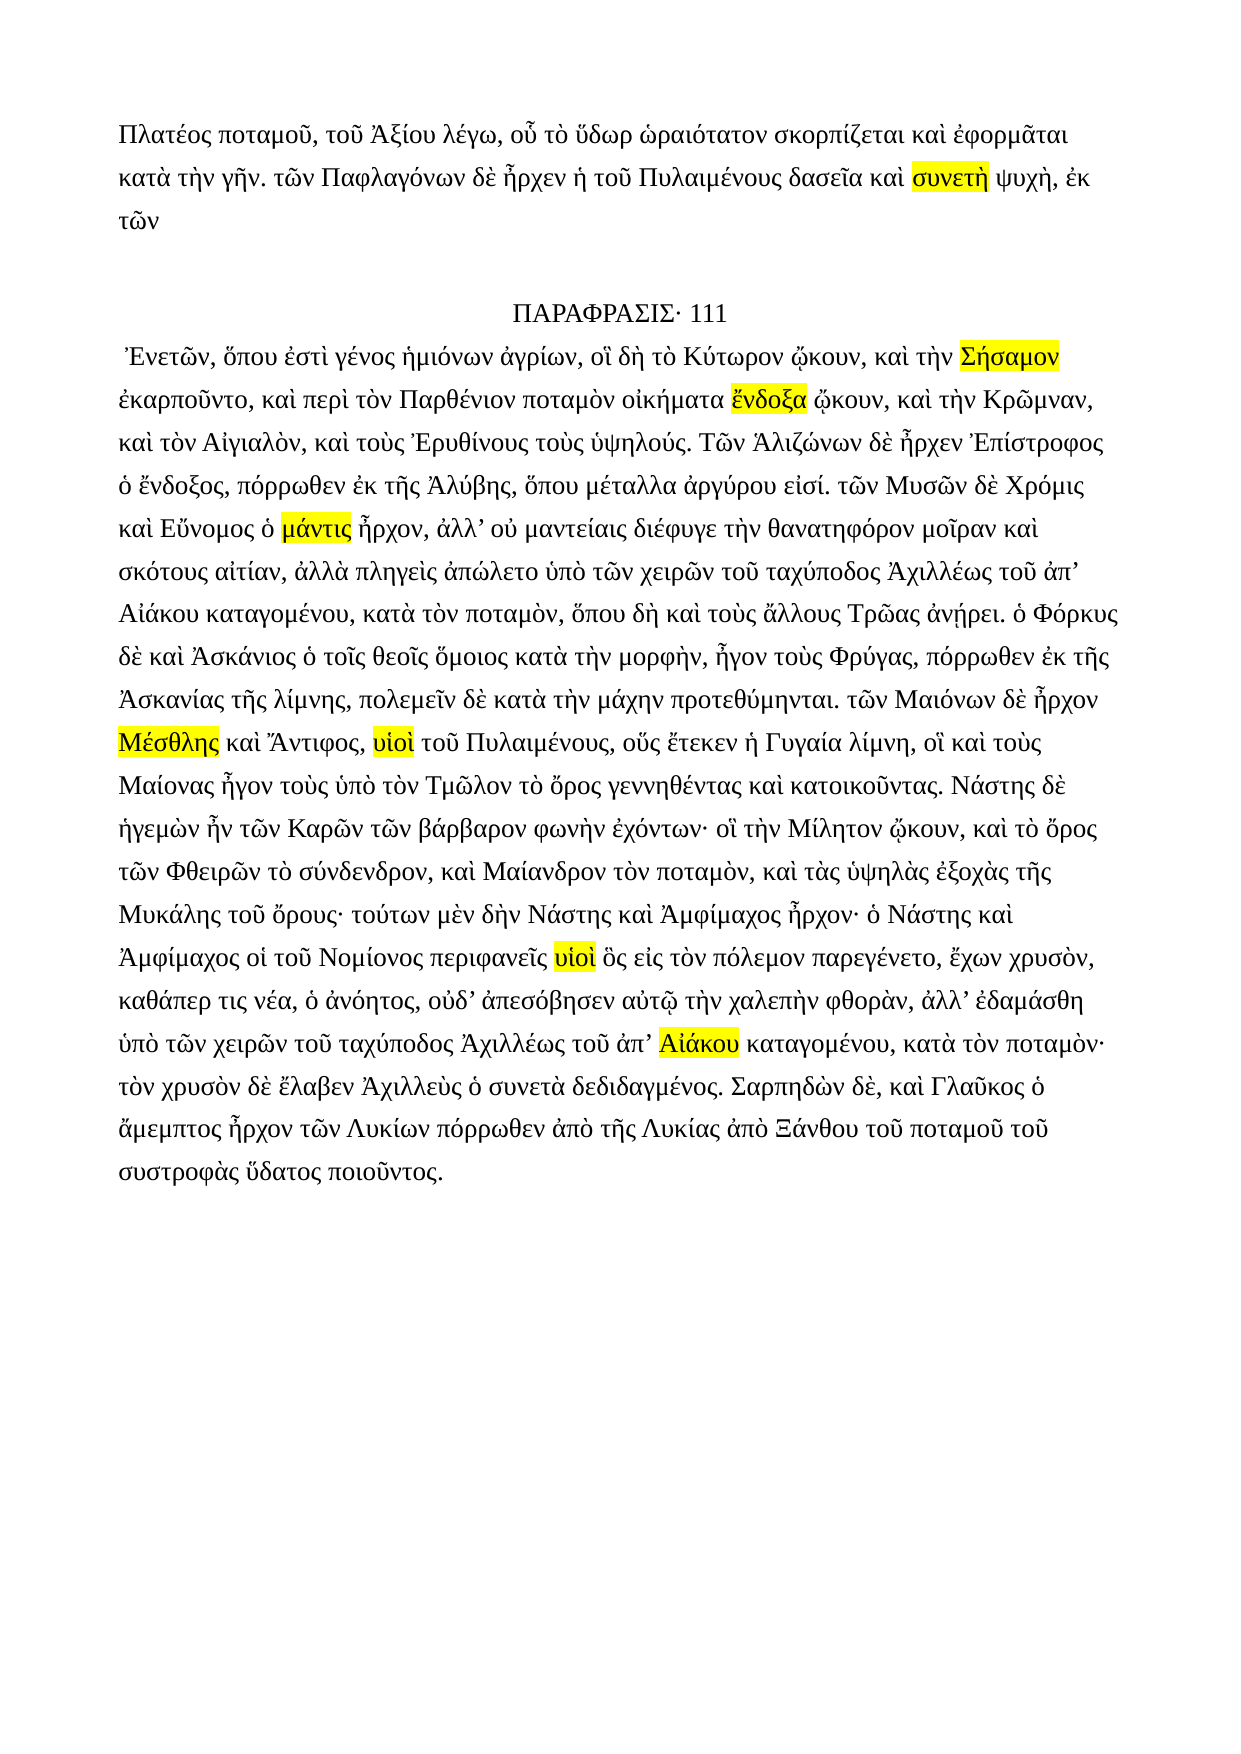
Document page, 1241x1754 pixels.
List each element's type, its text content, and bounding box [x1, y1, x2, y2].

text Πλατέος ποταμοῦ, τοῦ Ἀξίου λέγω, οὗ τὸ ὕδωρ ὡραιότατον σκορπίζεται καὶ ἐφορμᾶται κατὰ τὴν γῆν. τῶν Παφλαγόνων δὲ ἦρχεν ἡ τοῦ Πυλαιμένους δασεῖα καὶ συνετὴ ψυχὴ, ἐκ τῶν [118, 118, 1122, 235]
text ΠΑΡΑΦΡΑΣΙΣ· 111 [118, 297, 1122, 328]
text Ἐνετῶν, ὅπου ἐστὶ γένος ἡμιόνων ἀγρίων, οἳ δὴ τὸ Κύτωρον ᾤκουν, καὶ τὴν Σήσαμον ἐκαρποῦντο, καὶ περὶ τὸν Παρθένιον ποταμὸν οἰκήματα ἔνδοξα ᾤκουν, καὶ τὴν Κρῶμναν, καὶ τὸν Αἰγιαλὸν, καὶ τοὺς Ἐρυθίνους τοὺς ὑψηλούς. Τῶν Ἁλιζώνων δὲ ἦρχεν Ἐπίστροφος ὁ ἔνδοξος, πόρρωθεν ἐκ τῆς Ἀλύβης, ὅπου μέταλλα ἀργύρου εἰσί. τῶν Μυσῶν δὲ Χρόμις καὶ Εὔνομος ὁ μάντις ἦρχον, ἀλλ’ οὐ μαντείαις διέφυγε τὴν θανατηφόρον μοῖραν καὶ σκότους αἰτίαν, ἀλλὰ πληγεὶς ἀπώλετο ὑπὸ τῶν χειρῶν τοῦ ταχύποδος Ἀχιλλέως τοῦ ἀπ’ Αἰάκου καταγομένου, κατὰ τὸν ποταμὸν, ὅπου δὴ καὶ τοὺς ἄλλους Τρῶας ἀνῄρει. ὁ Φόρκυς δὲ καὶ Ἀσκάνιος ὁ τοῖς θεοῖς ὅμοιος κατὰ τὴν μορφὴν, ἦγον τοὺς Φρύγας, πόρρωθεν ἐκ τῆς Ἀσκανίας τῆς λίμνης, πολεμεῖν δὲ κατὰ τὴν μάχην προτεθύμηνται. τῶν Μαιόνων δὲ ἦρχον Μέσθλης καὶ Ἄντιφος, υἱοὶ τοῦ Πυλαιμένους, οὕς ἔτεκεν ἡ Γυγαία λίμνη, οἳ καὶ τοὺς Μαίονας ἦγον τοὺς ὑπὸ τὸν Τμῶλον τὸ ὄρος γεννηθέντας καὶ κατοικοῦντας. Νάστης δὲ ἡγεμὼν ἦν τῶν Καρῶν τῶν βάρβαρον φωνὴν ἐχόντων· οἳ τὴν Μίλητον ᾤκουν, καὶ τὸ ὄρος τῶν Φθειρῶν τὸ σύνδενδρον, καὶ Μαίανδρον τὸν ποταμὸν, καὶ τὰς ὑψηλὰς ἐξοχὰς τῆς Μυκάλης τοῦ ὄρους· τούτων μὲν δὴν Νάστης καὶ Ἀμφίμαχος ἦρχον· ὁ Νάστης καὶ Ἀμφίμαχος οἱ τοῦ Νομίονος περιφανεῖς υἱοὶ ὃς εἰς τὸν πόλεμον παρεγένετο, ἔχων χρυσὸν, καθάπερ τις νέα, ὁ ἀνόητος, οὐδ’ ἀπεσόβησεν αὐτῷ τὴν χαλεπὴν φθορὰν, ἀλλ’ ἐδαμάσθη ὑπὸ τῶν χειρῶν τοῦ ταχύποδος Ἀχιλλέως τοῦ ἀπ’ Αἰάκου καταγομένου, κατὰ τὸν ποταμὸν· τὸν χρυσὸν δὲ ἔλαβεν Ἀχιλλεὺς ὁ συνετὰ δεδιδαγμένος. Σαρπηδὼν δὲ, καὶ Γλαῦκος ὁ ἄμεμπτος ἦρχον τῶν Λυκίων πόρρωθεν ἀπὸ τῆς Λυκίας ἀπὸ Ξάνθου τοῦ ποταμοῦ τοῦ συστροφὰς ὕδατος ποιοῦντος. [118, 340, 1122, 1187]
